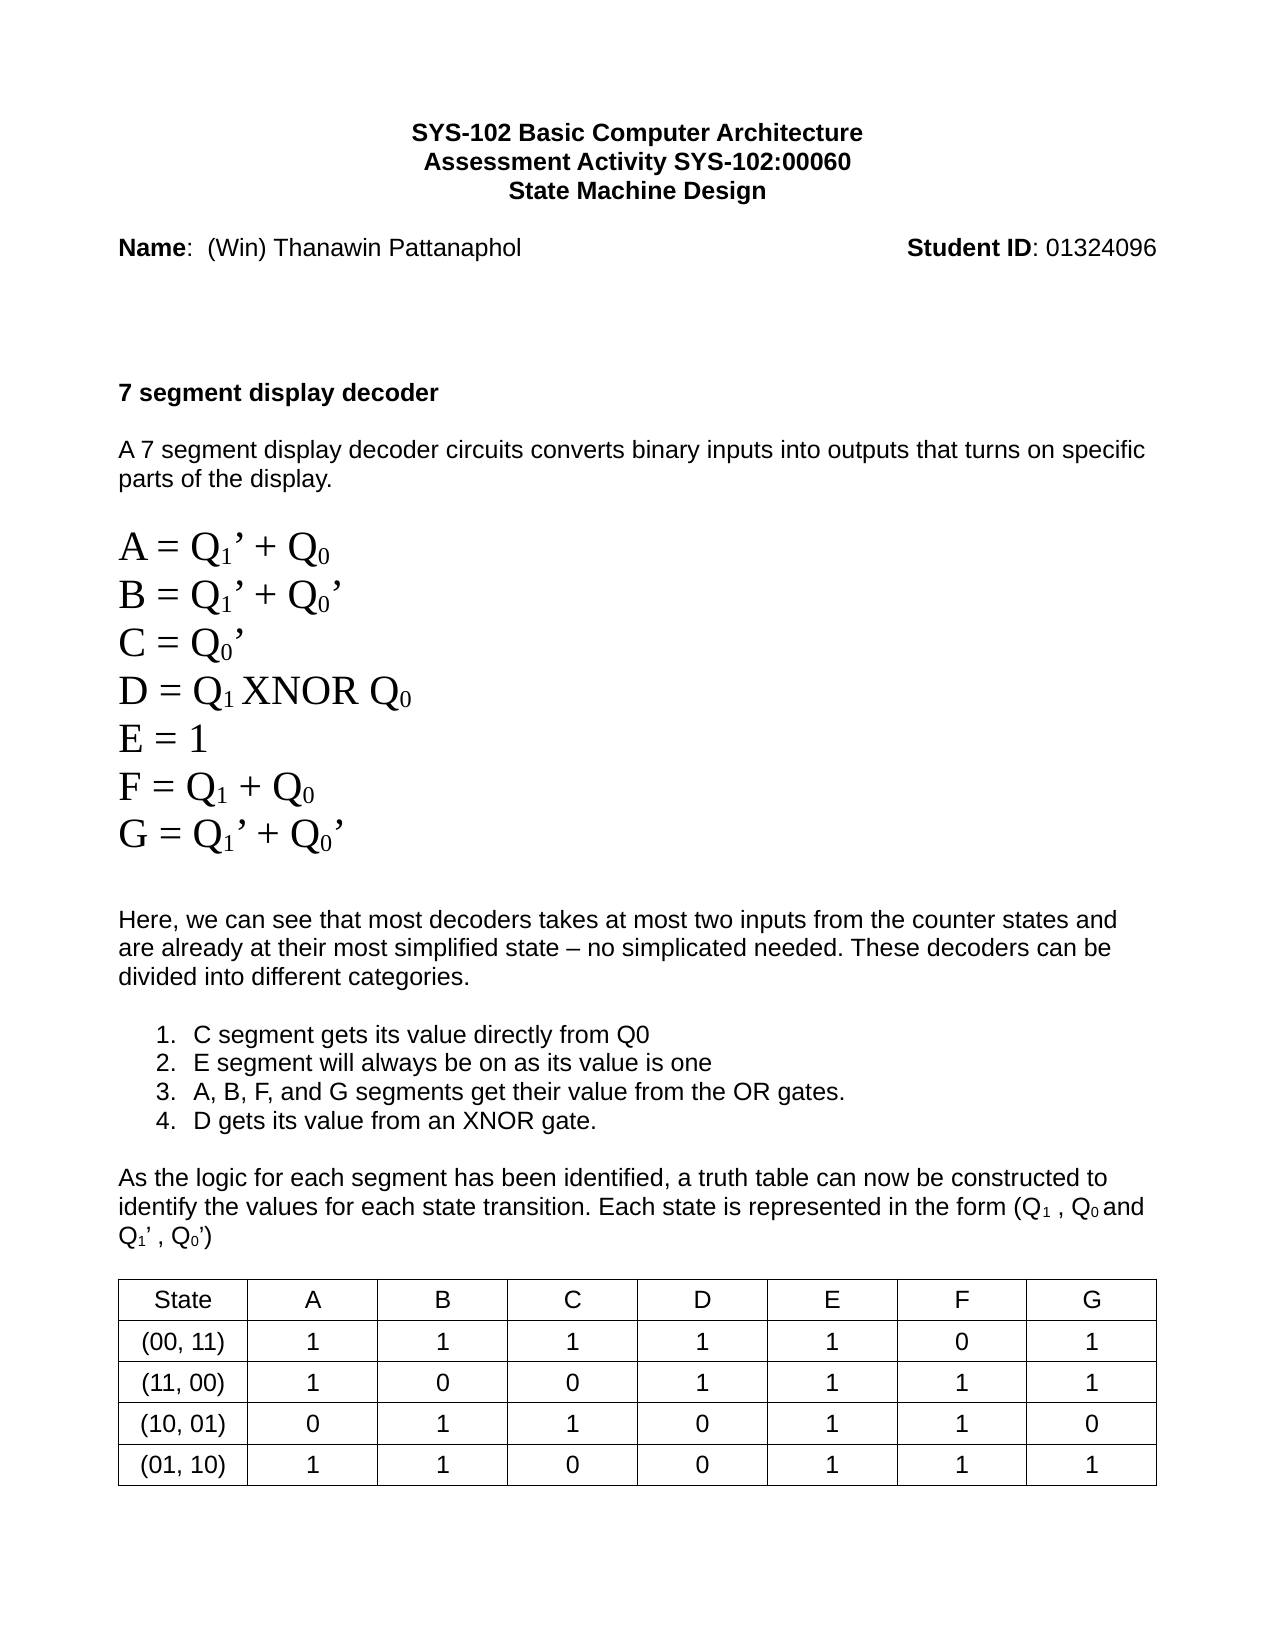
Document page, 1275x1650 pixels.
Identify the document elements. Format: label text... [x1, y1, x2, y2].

table_cell 1 [768, 1403, 897, 1443]
table_cell 1 [768, 1362, 897, 1402]
table_cell 1 [638, 1362, 767, 1402]
table_header F [898, 1280, 1026, 1320]
table_cell 1 [1027, 1362, 1156, 1402]
table_cell 0 [508, 1362, 637, 1402]
table_header D [638, 1280, 767, 1320]
table_cell 1 [898, 1362, 1026, 1402]
list D gets its value from an XNOR gate. [156, 1106, 1157, 1135]
table_cell 0 [1027, 1403, 1156, 1443]
list A, B, F, and G segments get their value from the OR gates. [156, 1077, 1157, 1106]
table_cell (01, 10) [119, 1445, 247, 1485]
table_cell (11, 00) [119, 1362, 247, 1402]
table_cell 1 [248, 1445, 377, 1485]
table_cell 0 [898, 1321, 1026, 1361]
text 7 segment display decoder [118, 378, 1157, 406]
table_cell 1 [768, 1321, 897, 1361]
text A = Q1’ + Q0 [118, 521, 1157, 569]
text B = Q1’ + Q0’ [118, 569, 1157, 617]
table_cell 0 [638, 1445, 767, 1485]
table_header State [119, 1280, 247, 1320]
list C segment gets its value directly from Q0 [156, 1020, 1157, 1048]
table_cell 1 [248, 1321, 377, 1361]
table_cell 1 [768, 1445, 897, 1485]
table_cell 1 [378, 1321, 507, 1361]
table_cell 1 [898, 1445, 1026, 1485]
table_cell 1 [248, 1362, 377, 1402]
text A 7 segment display decoder circuits converts binary inputs into outputs that turns on specific parts of the display. [118, 435, 1157, 493]
table_cell 0 [508, 1445, 637, 1485]
text F = Q1 + Q0 [118, 761, 1157, 809]
table_cell 1 [378, 1445, 507, 1485]
table_cell (10, 01) [119, 1403, 247, 1443]
text E = 1 [118, 713, 1157, 761]
table_cell 0 [378, 1362, 507, 1402]
table_cell (00, 11) [119, 1321, 247, 1361]
table_cell 0 [248, 1403, 377, 1443]
text As the logic for each segment has been identified, a truth table can now be constructed to identify the values for each state transition. Each state is represented in the form (Q1 , Q0 and Q1’ , Q0’) [118, 1163, 1157, 1250]
table_cell 1 [508, 1403, 637, 1443]
text D = Q1 XNOR Q0 [118, 665, 1157, 713]
table_cell 0 [638, 1403, 767, 1443]
table_cell 1 [638, 1321, 767, 1361]
table_cell 1 [508, 1321, 637, 1361]
text C = Q0’ [118, 617, 1157, 665]
text G = Q1’ + Q0’ [118, 809, 1157, 857]
table_cell 1 [1027, 1445, 1156, 1485]
table_header E [768, 1280, 897, 1320]
table_header B [378, 1280, 507, 1320]
text Here, we can see that most decoders takes at most two inputs from the counter states and are already at their most simplified state – no simplicated needed. These decoders can be divided into different categories. [118, 905, 1157, 991]
table_header C [508, 1280, 637, 1320]
table_cell 1 [898, 1403, 1026, 1443]
table_header A [248, 1280, 377, 1320]
list E segment will always be on as its value is one [156, 1048, 1157, 1077]
table_header G [1027, 1280, 1156, 1320]
table_cell 1 [1027, 1321, 1156, 1361]
table_cell 1 [378, 1403, 507, 1443]
